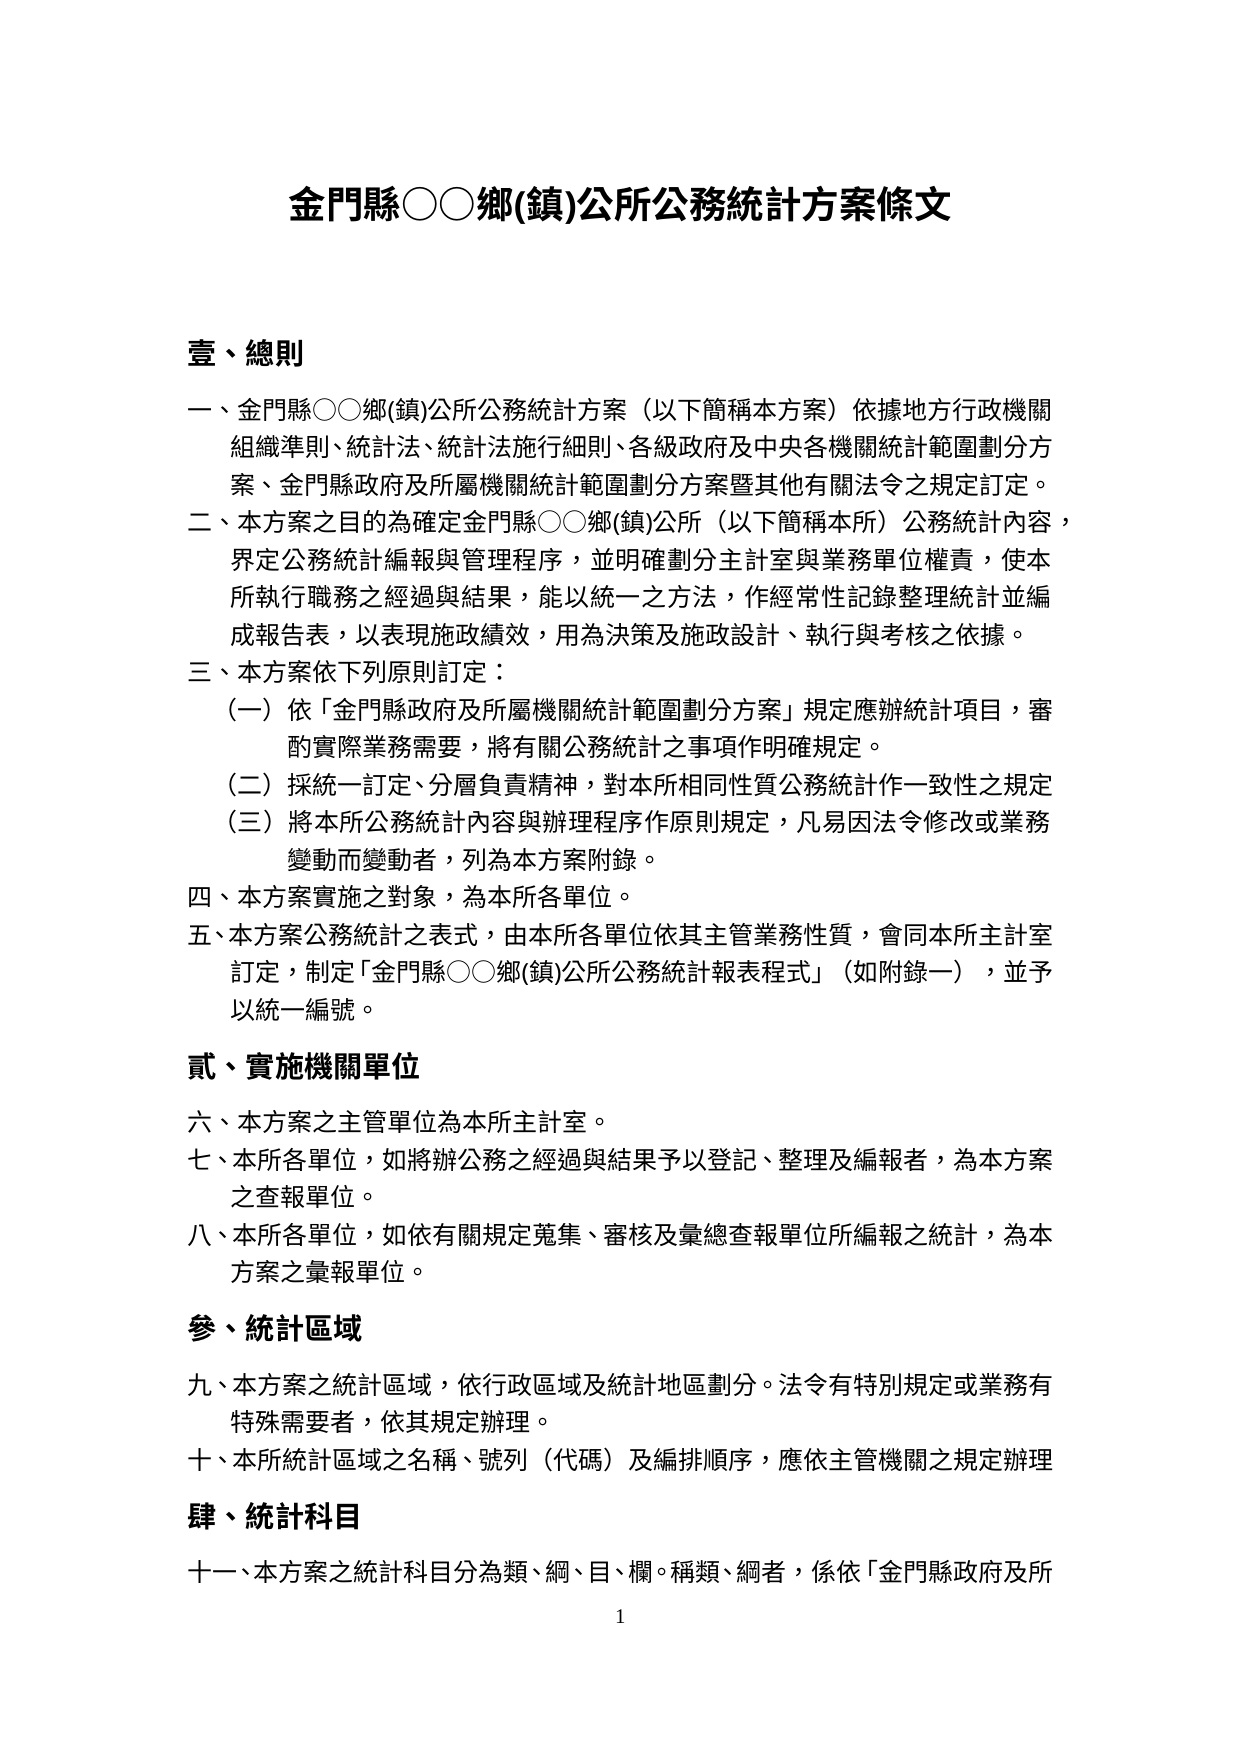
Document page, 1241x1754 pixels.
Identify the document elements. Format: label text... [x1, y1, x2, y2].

text （二）採統一訂定、分層負責精神，對本所相同性質公務統計作一致性之規定。 [212, 764, 1053, 802]
text 九、本方案之統計區域，依行政區域及統計地區劃分。法令有特別規定或業務有特殊需要者，依其規定辦理。 [187, 1364, 1053, 1439]
text （一）依「金門縣政府及所屬機關統計範圍劃分方案」規定應辦統計項目，審酌實際業務需要，將有關公務統計之事項作明確規定。 [212, 689, 1053, 764]
text 六、本方案之主管單位為本所主計室。 [187, 1102, 1053, 1139]
text 十一、本方案之統計科目分為類、綱、目、欄。稱類、綱者，係依「金門縣政府及所 [187, 1552, 1053, 1589]
text 五、本方案公務統計之表式，由本所各單位依其主管業務性質，會同本所主計室訂定，制定「金門縣○○鄉(鎮)公所公務統計報表程式」（如附錄一），並予以統一編號。 [187, 914, 1053, 1027]
text （三）將本所公務統計內容與辦理程序作原則規定，凡易因法令修改或業務變動而變動者，列為本方案附錄。 [212, 802, 1053, 877]
text 二、本方案之目的為確定金門縣○○鄉(鎮)公所（以下簡稱本所）公務統計內容，界定公務統計編報與管理程序，並明確劃分主計室與業務單位權責，使本所執行職務之經過與結果，能以統一之方法，作經常性記錄整理統計並編成報告表，以表現施政績效，用為決策及施政設計、執行與考核之依據。 [187, 502, 1053, 652]
text 一、金門縣○○鄉(鎮)公所公務統計方案（以下簡稱本方案）依據地方行政機關組織準則、統計法、統計法施行細則、各級政府及中央各機關統計範圍劃分方案、金門縣政府及所屬機關統計範圍劃分方案暨其他有關法令之規定訂定。 [187, 389, 1053, 502]
text 八、本所各單位，如依有關規定蒐集、審核及彙總查報單位所編報之統計，為本方案之彙報單位。 [187, 1214, 1053, 1289]
text 金門縣○○鄉(鎮)公所公務統計方案條文 [187, 164, 1053, 239]
text 壹、總則 [187, 314, 1053, 389]
text 三、本方案依下列原則訂定： [187, 652, 1053, 689]
text 參、統計區域 [187, 1289, 1053, 1364]
text 貳、實施機關單位 [187, 1027, 1053, 1102]
text 肆、統計科目 [187, 1477, 1053, 1552]
text 七、本所各單位，如將辦公務之經過與結果予以登記、整理及編報者，為本方案之查報單位。 [187, 1139, 1053, 1214]
text 十、本所統計區域之名稱、號列（代碼）及編排順序，應依主管機關之規定辦理。 [187, 1439, 1053, 1477]
text 四、本方案實施之對象，為本所各單位。 [187, 877, 1053, 914]
